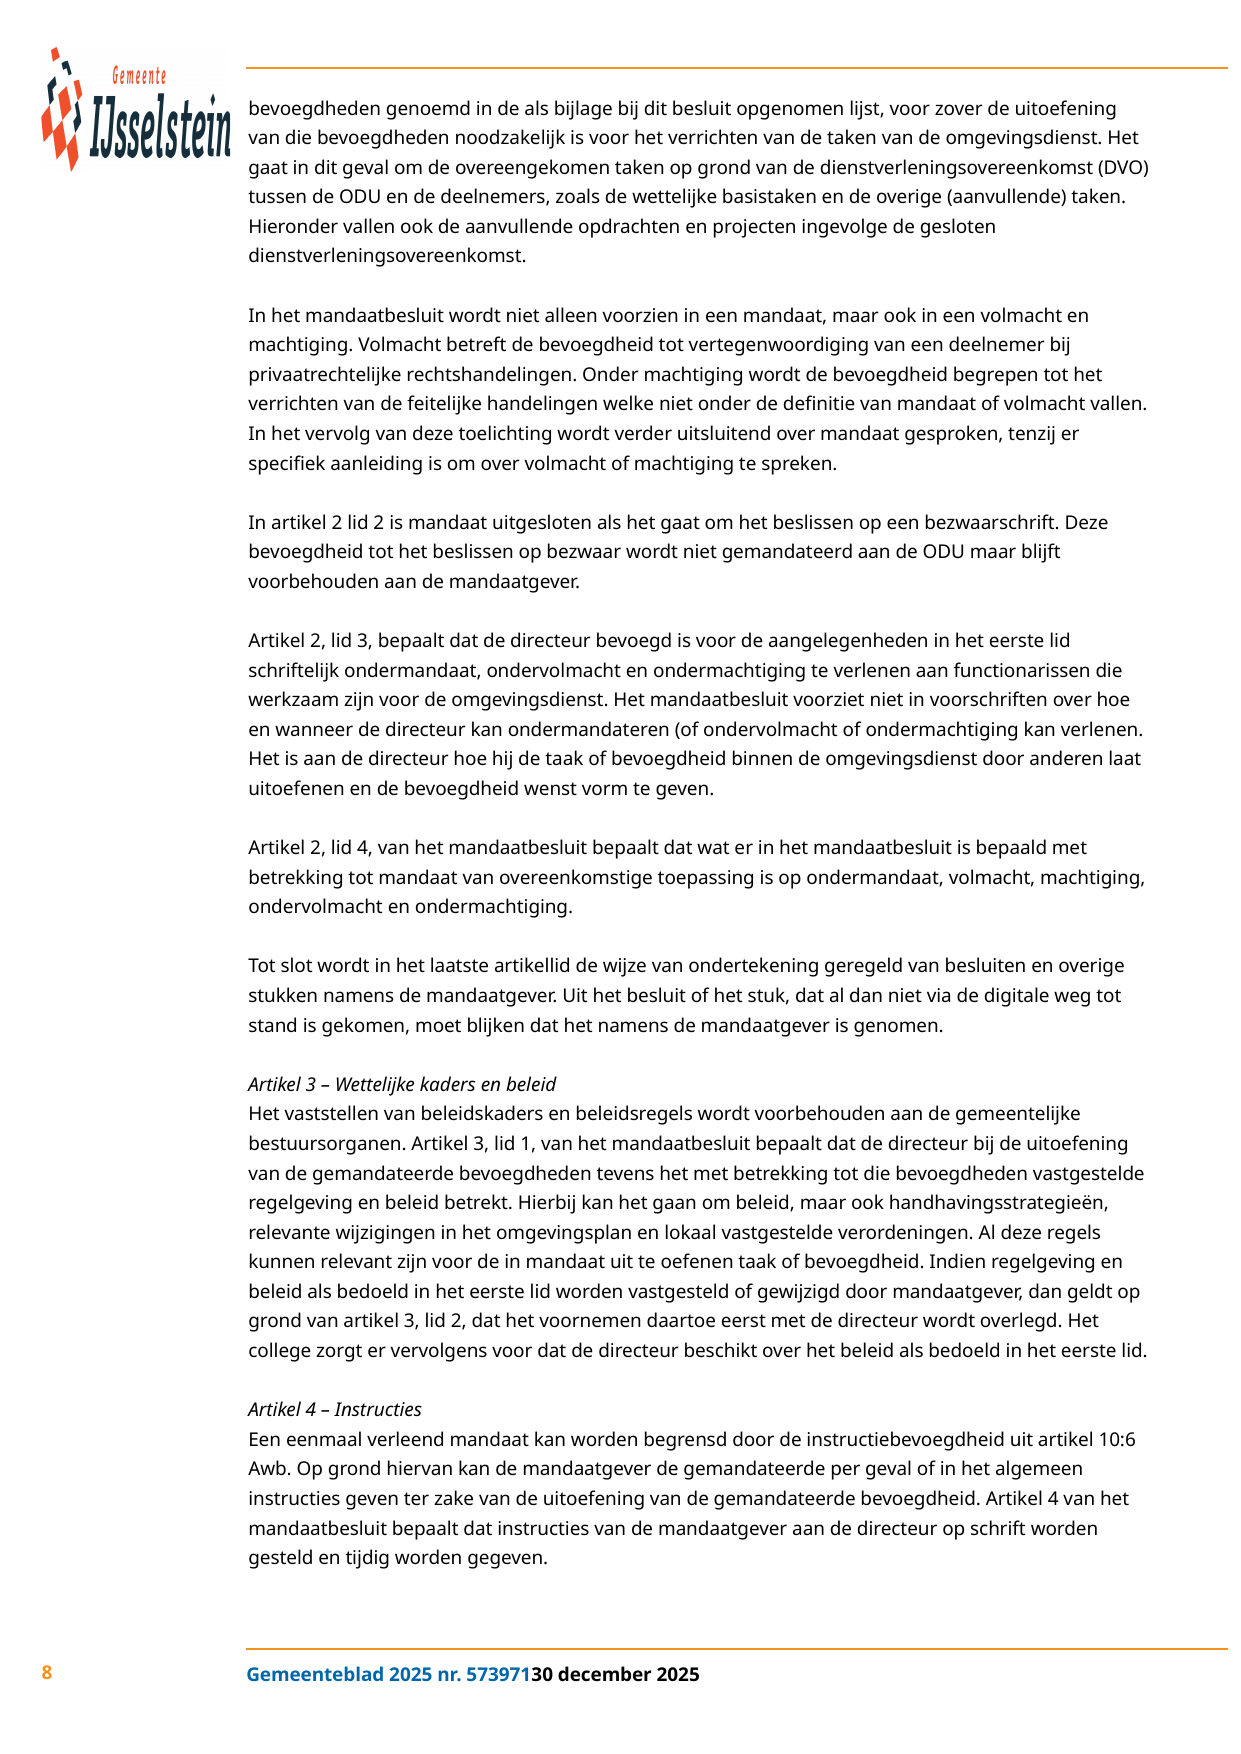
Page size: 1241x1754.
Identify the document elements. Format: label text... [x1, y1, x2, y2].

text Tot slot wordt in het laatste artikellid de wijze van ondertekening geregeld van besluiten en overige stukken namens de mandaatgever. Uit het besluit of het stuk, dat al dan niet via de digitale weg tot stand is gekomen, moet blijken dat het namens de mandaatgever is genomen. [248, 953, 1152, 1038]
text In het mandaatbesluit wordt niet alleen voorzien in een mandaat, maar ook in een volmacht en machtiging. Volmacht betreft de bevoegdheid tot vertegenwoordiging van een deelnemer bij privaatrechtelijke rechtshandelingen. Onder machtiging wordt de bevoegdheid begrepen tot het verrichten van de feitelijke handelingen welke niet onder de definitie van mandaat of volmacht vallen. [248, 302, 1152, 416]
picture [41, 47, 231, 172]
text Artikel 4 – Instructies [248, 1396, 1152, 1422]
text Artikel 2, lid 4, van het mandaatbesluit bepaalt dat wat er in het mandaatbesluit is bepaald met betrekking tot mandaat van overeenkomstige toepassing is op ondermandaat, volmacht, machtiging, ondervolmacht en ondermachtiging. [248, 834, 1152, 919]
text Artikel 2, lid 3, bepaalt dat de directeur bevoegd is voor de aangelegenheden in het eerste lid schriftelijk ondermandaat, ondervolmacht en ondermachtiging te verlenen aan functionarissen die werkzaam zijn voor de omgevingsdienst. Het mandaatbesluit voorziet niet in voorschriften over hoe en wanneer de directeur kan ondermandateren (of ondervolmacht of ondermachtiging kan verlenen. Het is aan de directeur hoe hij de taak of bevoegdheid binnen de omgevingsdienst door anderen laat uitoefenen en de bevoegdheid wenst vorm te geven. [248, 627, 1152, 801]
text bevoegdheden genoemd in de als bijlage bij dit besluit opgenomen lijst, voor zover de uitoefening van die bevoegdheden noodzakelijk is voor het verrichten van de taken van de omgevingsdienst. Het gaat in dit geval om de overeengekomen taken op grond van de dienstverleningsovereenkomst (DVO) tussen de ODU en de deelnemers, zoals de wettelijke basistaken en de overige (aanvullende) taken. Hieronder vallen ook de aanvullende opdrachten en projecten ingevolge de gesloten dienstverleningsovereenkomst. [248, 95, 1152, 268]
text Het vaststellen van beleidskaders en beleidsregels wordt voorbehouden aan de gemeentelijke bestuursorganen. Artikel 3, lid 1, van het mandaatbesluit bepaalt dat de directeur bij de uitoefening van de gemandateerde bevoegdheden tevens het met betrekking tot die bevoegdheden vastgestelde regelgeving en beleid betrekt. Hierbij kan het gaan om beleid, maar ook handhavingsstrategieën, relevante wijzigingen in het omgevingsplan en lokaal vastgestelde verordeningen. Al deze regels kunnen relevant zijn voor de in mandaat uit te oefenen taak of bevoegdheid. Indien regelgeving en beleid als bedoeld in het eerste lid worden vastgesteld of gewijzigd door mandaatgever, dan geldt op grond van artikel 3, lid 2, dat het voornemen daartoe eerst met de directeur wordt overlegd. Het college zorgt er vervolgens voor dat de directeur beschikt over het beleid als bedoeld in het eerste lid. [248, 1101, 1152, 1363]
text Een eenmaal verleend mandaat kan worden begrensd door de instructiebevoegdheid uit artikel 10:6 Awb. Op grond hiervan kan de mandaatgever de gemandateerde per geval of in het algemeen instructies geven ter zake van de uitoefening van de gemandateerde bevoegdheid. Artikel 4 van het mandaatbesluit bepaalt dat instructies van de mandaatgever aan de directeur op schrift worden gesteld en tijdig worden gegeven. [248, 1426, 1152, 1570]
text In artikel 2 lid 2 is mandaat uitgesloten als het gaat om het beslissen op een bezwaarschrift. Deze bevoegdheid tot het beslissen op bezwaar wordt niet gemandateerd aan de ODU maar blijft voorbehouden aan de mandaatgever. [248, 509, 1152, 594]
text In het vervolg van deze toelichting wordt verder uitsluitend over mandaat gesproken, tenzij er specifiek aanleiding is om over volmacht of machtiging te spreken. [248, 420, 1152, 476]
text Artikel 3 – Wettelijke kaders en beleid [248, 1071, 1152, 1097]
